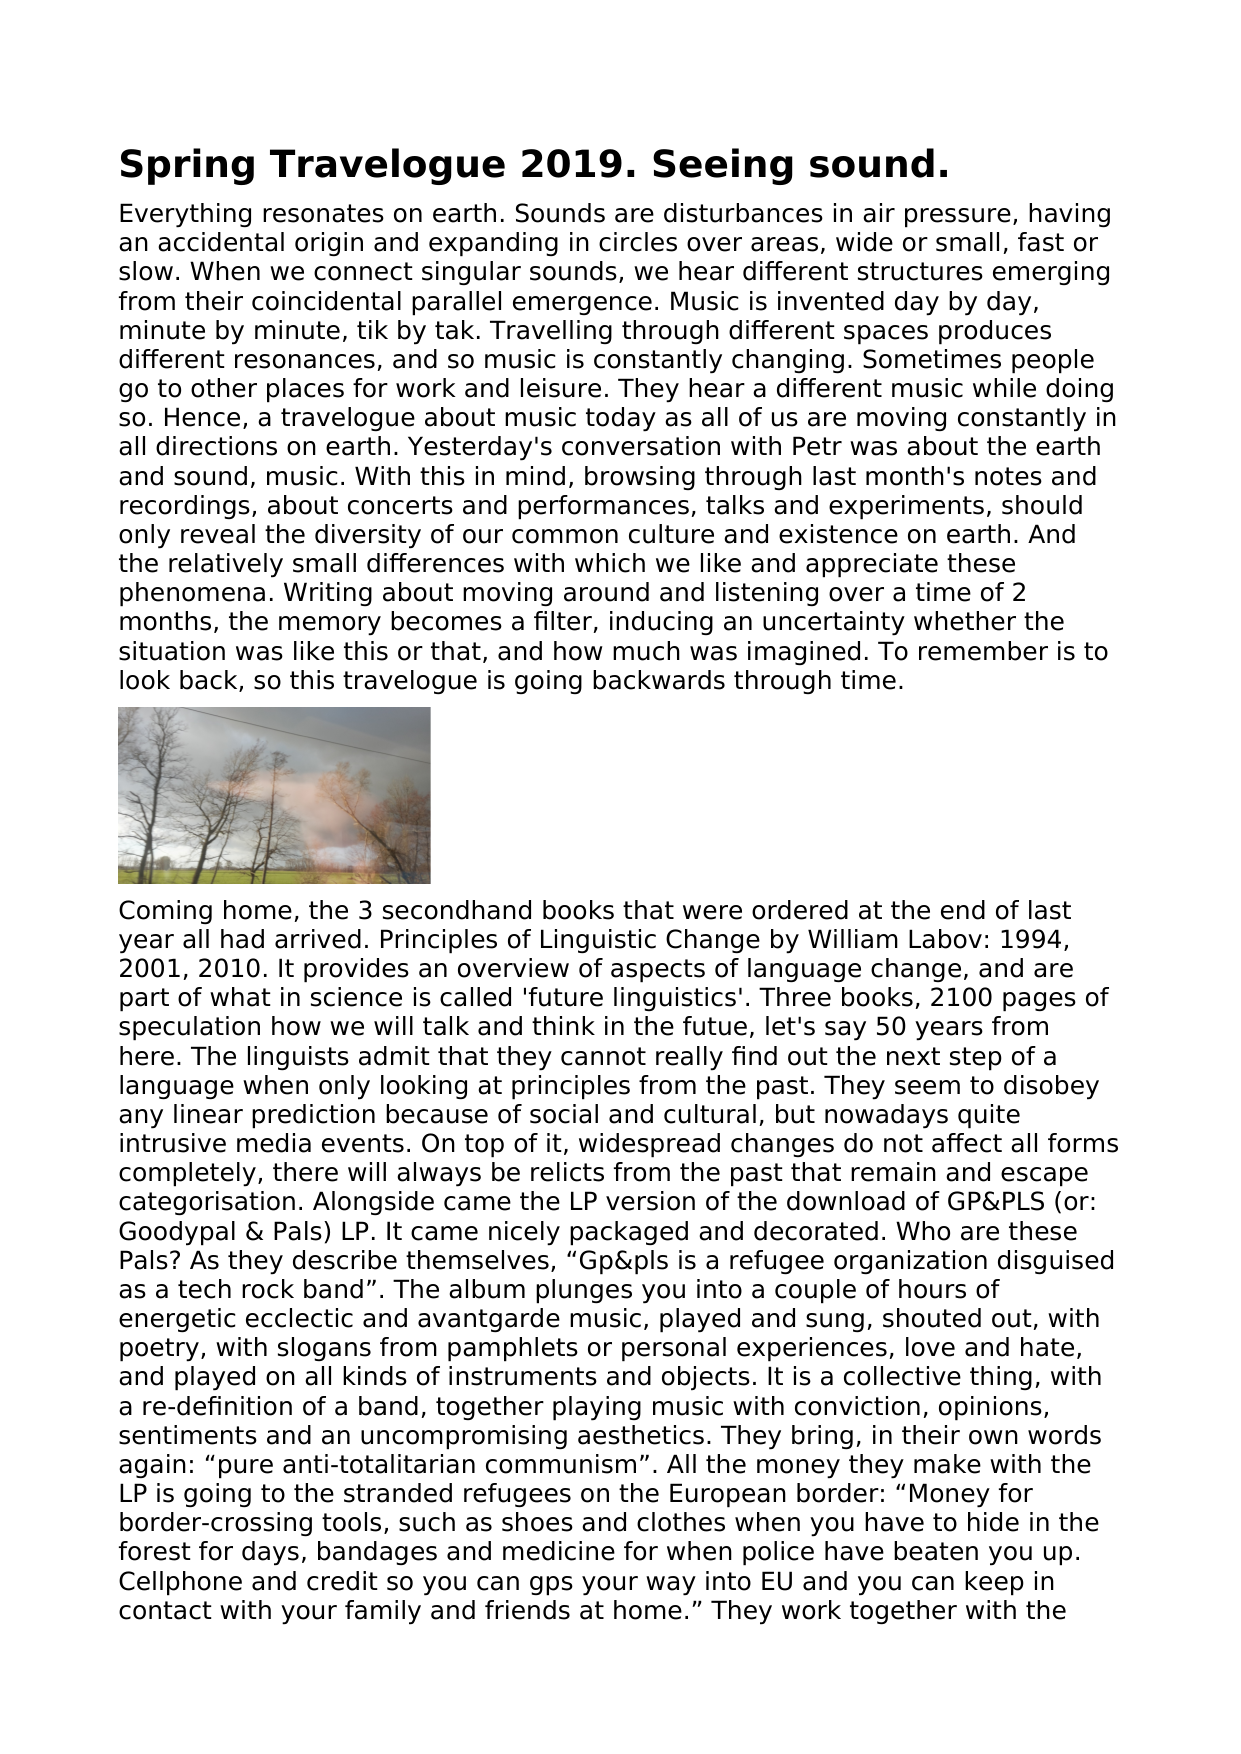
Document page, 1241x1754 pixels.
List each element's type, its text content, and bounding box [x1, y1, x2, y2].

subtitle Spring Travelogue 2019. Seeing sound. [118, 143, 1122, 187]
picture [118, 707, 431, 884]
text Coming home, the 3 secondhand books that were ordered at the end of last year all had arrived. Principles of Linguistic Change by William Labov: 1994, 2001, 2010. It provides an overview of aspects of language change, and are part of what in science is called 'future linguistics'. Three books, 2100 pages of speculation how we will talk and think in the futue, let's say 50 years from here. The linguists admit that they cannot really find out the next step of a language when only looking at principles from the past. They seem to disobey any linear prediction because of social and cultural, but nowadays quite intrusive media events. On top of it, widespread changes do not affect all forms completely, there will always be relicts from the past that remain and escape categorisation. Alongside came the LP version of the download of GP&PLS (or: Goodypal & Pals) LP. It came nicely packaged and decorated. Who are these Pals? As they describe themselves, “Gp&pls is a refugee organization disguised as a tech rock band”. The album plunges you into a couple of hours of energetic ecclectic and avantgarde music, played and sung, shouted out, with poetry, with slogans from pamphlets or personal experiences, love and hate, and played on all kinds of instruments and objects. It is a collective thing, with a re-definition of a band, together playing music with conviction, opinions, sentiments and an uncompromising aesthetics. They bring, in their own words again: “pure anti-totalitarian communism”. All the money they make with the LP is going to the stranded refugees on the European border: “Money for border-crossing tools, such as shoes and clothes when you have to hide in the forest for days, bandages and medicine for when police have beaten you up. Cellphone and credit so you can gps your way into EU and you can keep in contact with your family and friends at home.” They work together with the [118, 896, 1122, 1625]
text Everything resonates on earth. Sounds are disturbances in air pressure, having an accidental origin and expanding in circles over areas, wide or small, fast or slow. When we connect singular sounds, we hear different structures emerging from their coincidental parallel emergence. Music is invented day by day, minute by minute, tik by tak. Travelling through different spaces produces different resonances, and so music is constantly changing. Sometimes people go to other places for work and leisure. They hear a different music while doing so. Hence, a travelogue about music today as all of us are moving constantly in all directions on earth. Yesterday's conversation with Petr was about the earth and sound, music. With this in mind, browsing through last month's notes and recordings, about concerts and performances, talks and experiments, should only reveal the diversity of our common culture and existence on earth. And the relatively small differences with which we like and appreciate these phenomena. Writing about moving around and listening over a time of 2 months, the memory becomes a filter, inducing an uncertainty whether the situation was like this or that, and how much was imagined. To remember is to look back, so this travelogue is going backwards through time. [118, 199, 1122, 695]
